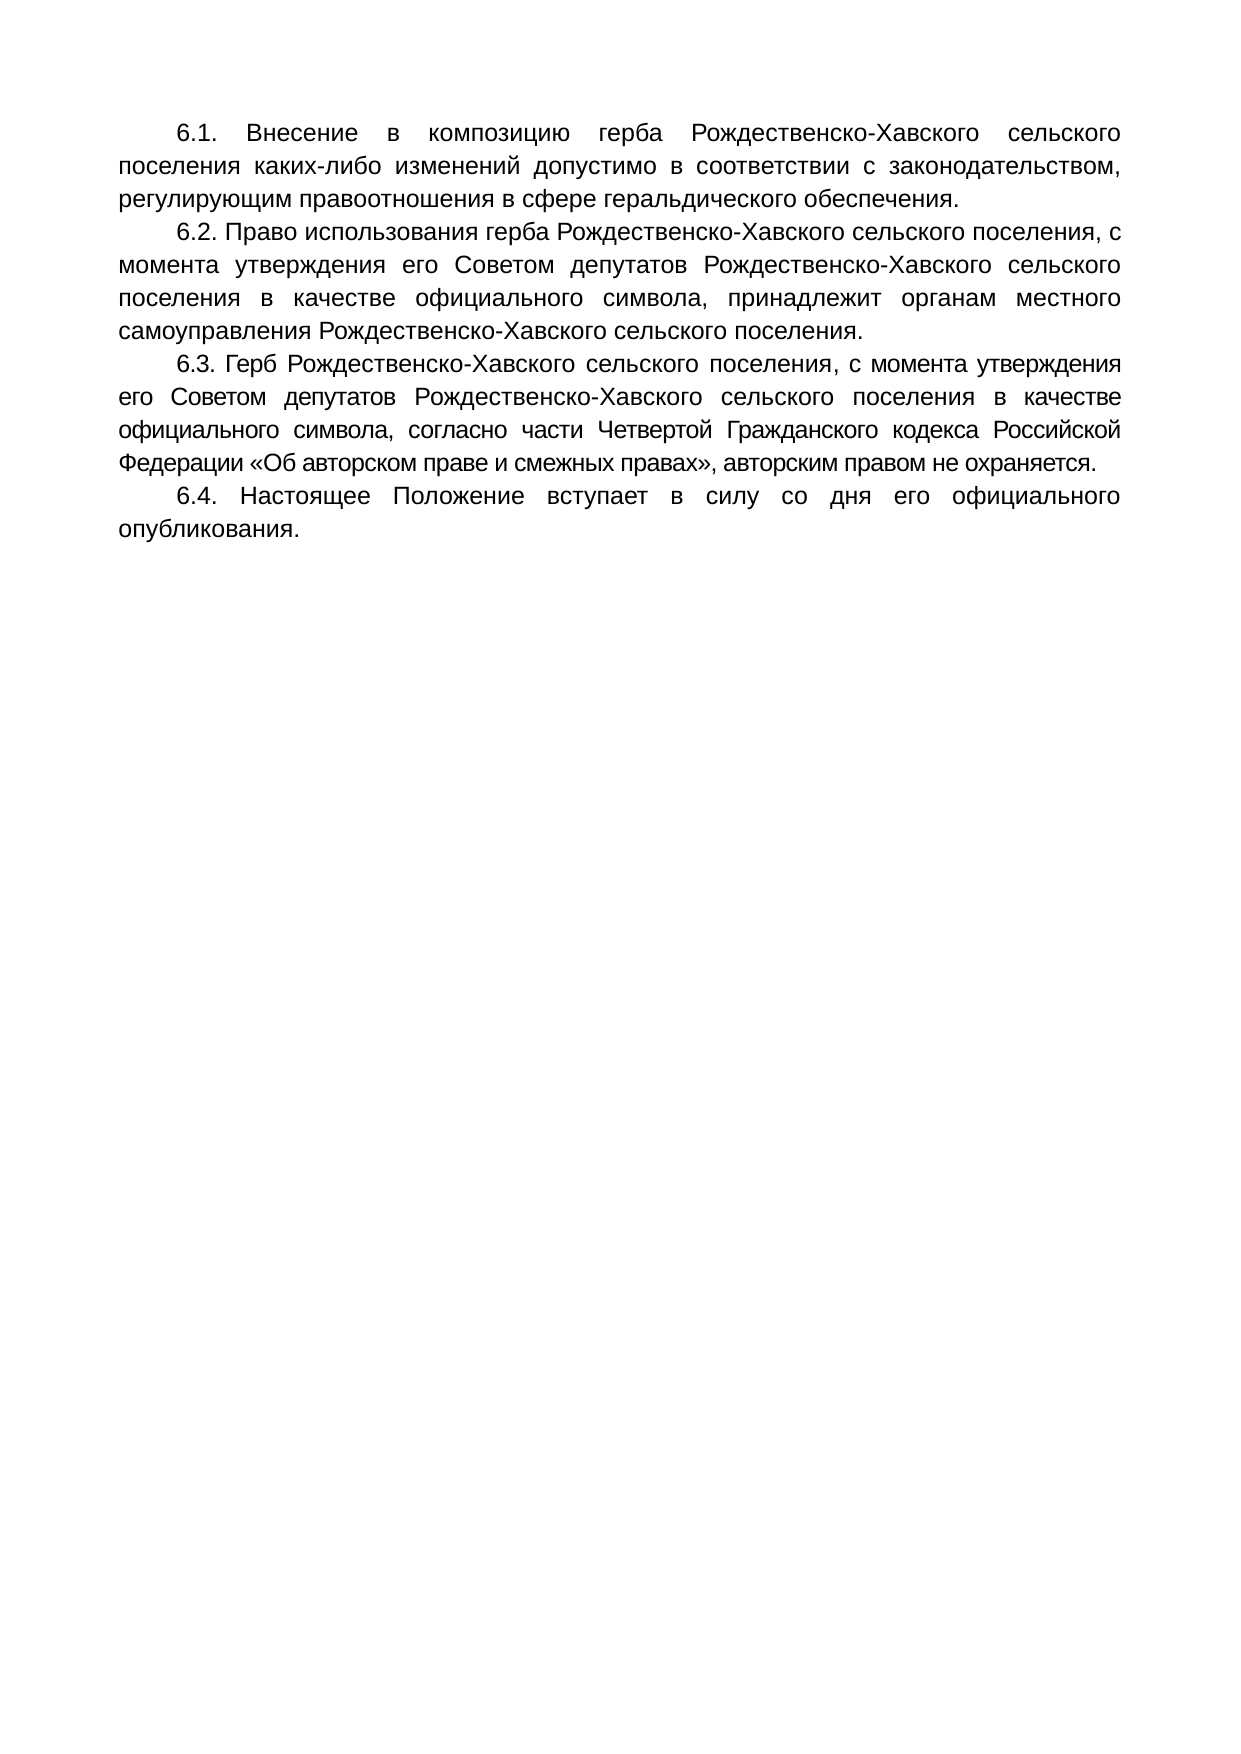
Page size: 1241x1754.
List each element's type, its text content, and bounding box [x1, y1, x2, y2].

text 6.3. Герб Рождественско-Хавского сельского поселения, с момента утверждения его Советом депутатов Рождественско-Хавского сельского поселения в качестве официального символа, согласно части Четвертой Гражданского кодекса Российской Федерации «Об авторском праве и смежных правах», авторским правом не охраняется. [118, 349, 1122, 477]
text 6.2. Право использования герба Рождественско-Хавского сельского поселения, с момента утверждения его Советом депутатов Рождественско-Хавского сельского поселения в качестве официального символа, принадлежит органам местного самоуправления Рождественско-Хавского сельского поселения. [118, 217, 1122, 345]
text 6.1. Внесение в композицию герба Рождественско-Хавского сельского поселения каких-либо изменений допустимо в соответствии с законодательством, регулирующим правоотношения в сфере геральдического обеспечения. [118, 118, 1122, 213]
text 6.4. Настоящее Положение вступает в силу со дня его официального опубликования. [118, 481, 1122, 543]
